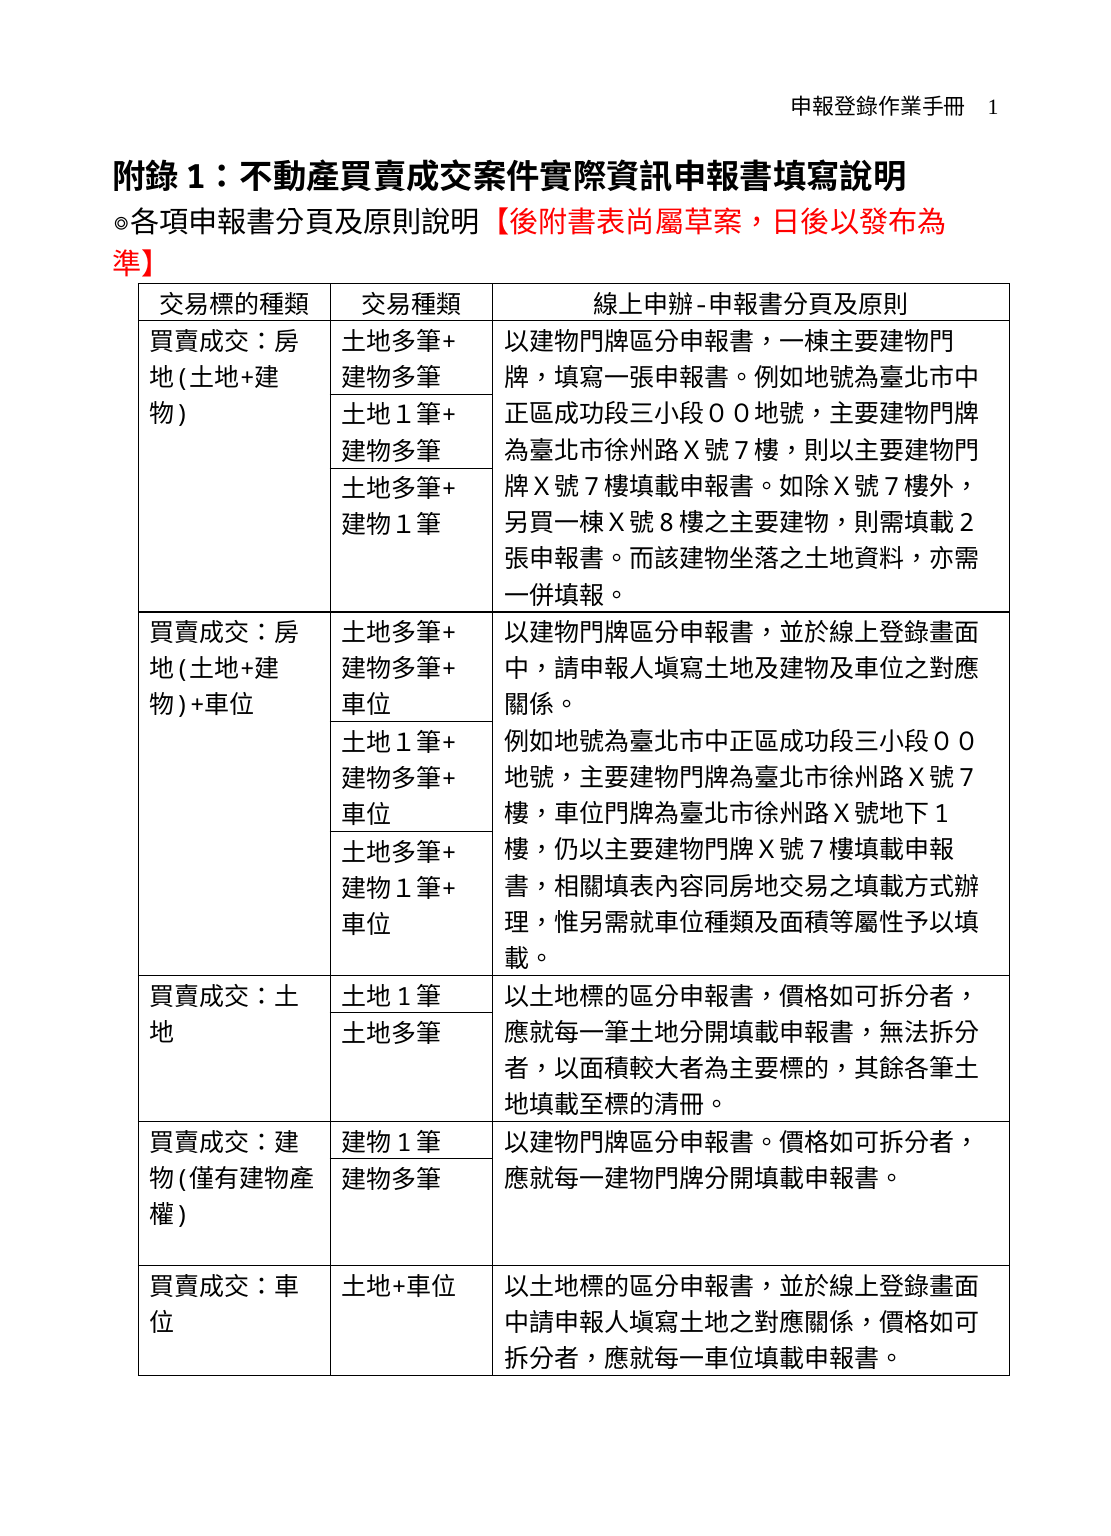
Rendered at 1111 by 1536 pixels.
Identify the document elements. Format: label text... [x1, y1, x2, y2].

text 附錄1：不動產買賣成交案件實際資訊申報書填寫說明 [112, 150, 998, 198]
table_cell 土地多筆 [331, 1013, 492, 1121]
table_header 線上申辦-申報書分頁及原則 [493, 284, 1009, 320]
table_cell 以建物門牌區分申報書，並於線上登錄畫面中，請申報人塡寫土地及建物及車位之對應關係。 例如地號為臺北市中正區成功段三小段００地號，主要建物門牌為臺北市徐州路Ｘ號7樓，車位門牌為臺北市徐州路Ｘ號地下1樓，仍以主要建物門牌Ｘ號7樓填載申報書，相關填表內容同房地交易之填載方式辦理，惟另需就車位種類及面積等屬性予以填載。 [493, 613, 1009, 975]
text ◎各項申報書分頁及原則說明【後附書表尚屬草案，日後以發布為準】 [112, 198, 998, 283]
table_cell 土地１筆+ 建物多筆+ 車位 [331, 722, 492, 831]
table_cell 土地多筆+ 建物１筆 [331, 469, 492, 611]
table_cell 買賣成交：房地(土地+建物) [139, 321, 330, 611]
table_cell 以建物門牌區分申報書，一棟主要建物門牌，填寫一張申報書。例如地號為臺北市中正區成功段三小段００地號，主要建物門牌為臺北市徐州路Ｘ號7樓，則以主要建物門牌Ｘ號7樓填載申報書。如除Ｘ號7樓外，另買一棟Ｘ號8樓之主要建物，則需填載2張申報書。而該建物坐落之土地資料，亦需一併填報。 [493, 321, 1009, 611]
table_cell 買賣成交：車位 [139, 1266, 330, 1375]
table_cell 土地多筆+ 建物多筆+ 車位 [331, 613, 492, 721]
table_cell 建物1筆 [331, 1122, 492, 1158]
table_cell 以土地標的區分申報書，價格如可拆分者，應就每一筆土地分開填載申報書，無法拆分者，以面積較大者為主要標的，其餘各筆土地填載至標的清冊。 [493, 976, 1009, 1121]
table_cell 買賣成交：土地 [139, 976, 330, 1121]
table_cell 以建物門牌區分申報書。價格如可拆分者，應就每一建物門牌分開填載申報書。 [493, 1122, 1009, 1265]
table_cell 買賣成交：建物(僅有建物產權) [139, 1122, 330, 1265]
table_cell 土地多筆+ 建物多筆 [331, 321, 492, 394]
table_header 交易種類 [331, 284, 492, 320]
table_cell 土地多筆+ 建物１筆+ 車位 [331, 832, 492, 975]
table_cell 土地１筆+ 建物多筆 [331, 395, 492, 467]
table_header 交易標的種類 [139, 284, 330, 320]
table_cell 以土地標的區分申報書，並於線上登錄畫面中請申報人塡寫土地之對應關係，價格如可拆分者，應就每一車位填載申報書。 [493, 1266, 1009, 1375]
table_cell 土地1筆 [331, 976, 492, 1012]
table_cell 買賣成交：房地(土地+建物)+車位 [139, 613, 330, 975]
table_cell 建物多筆 [331, 1159, 492, 1265]
table_cell 土地+車位 [331, 1266, 492, 1375]
